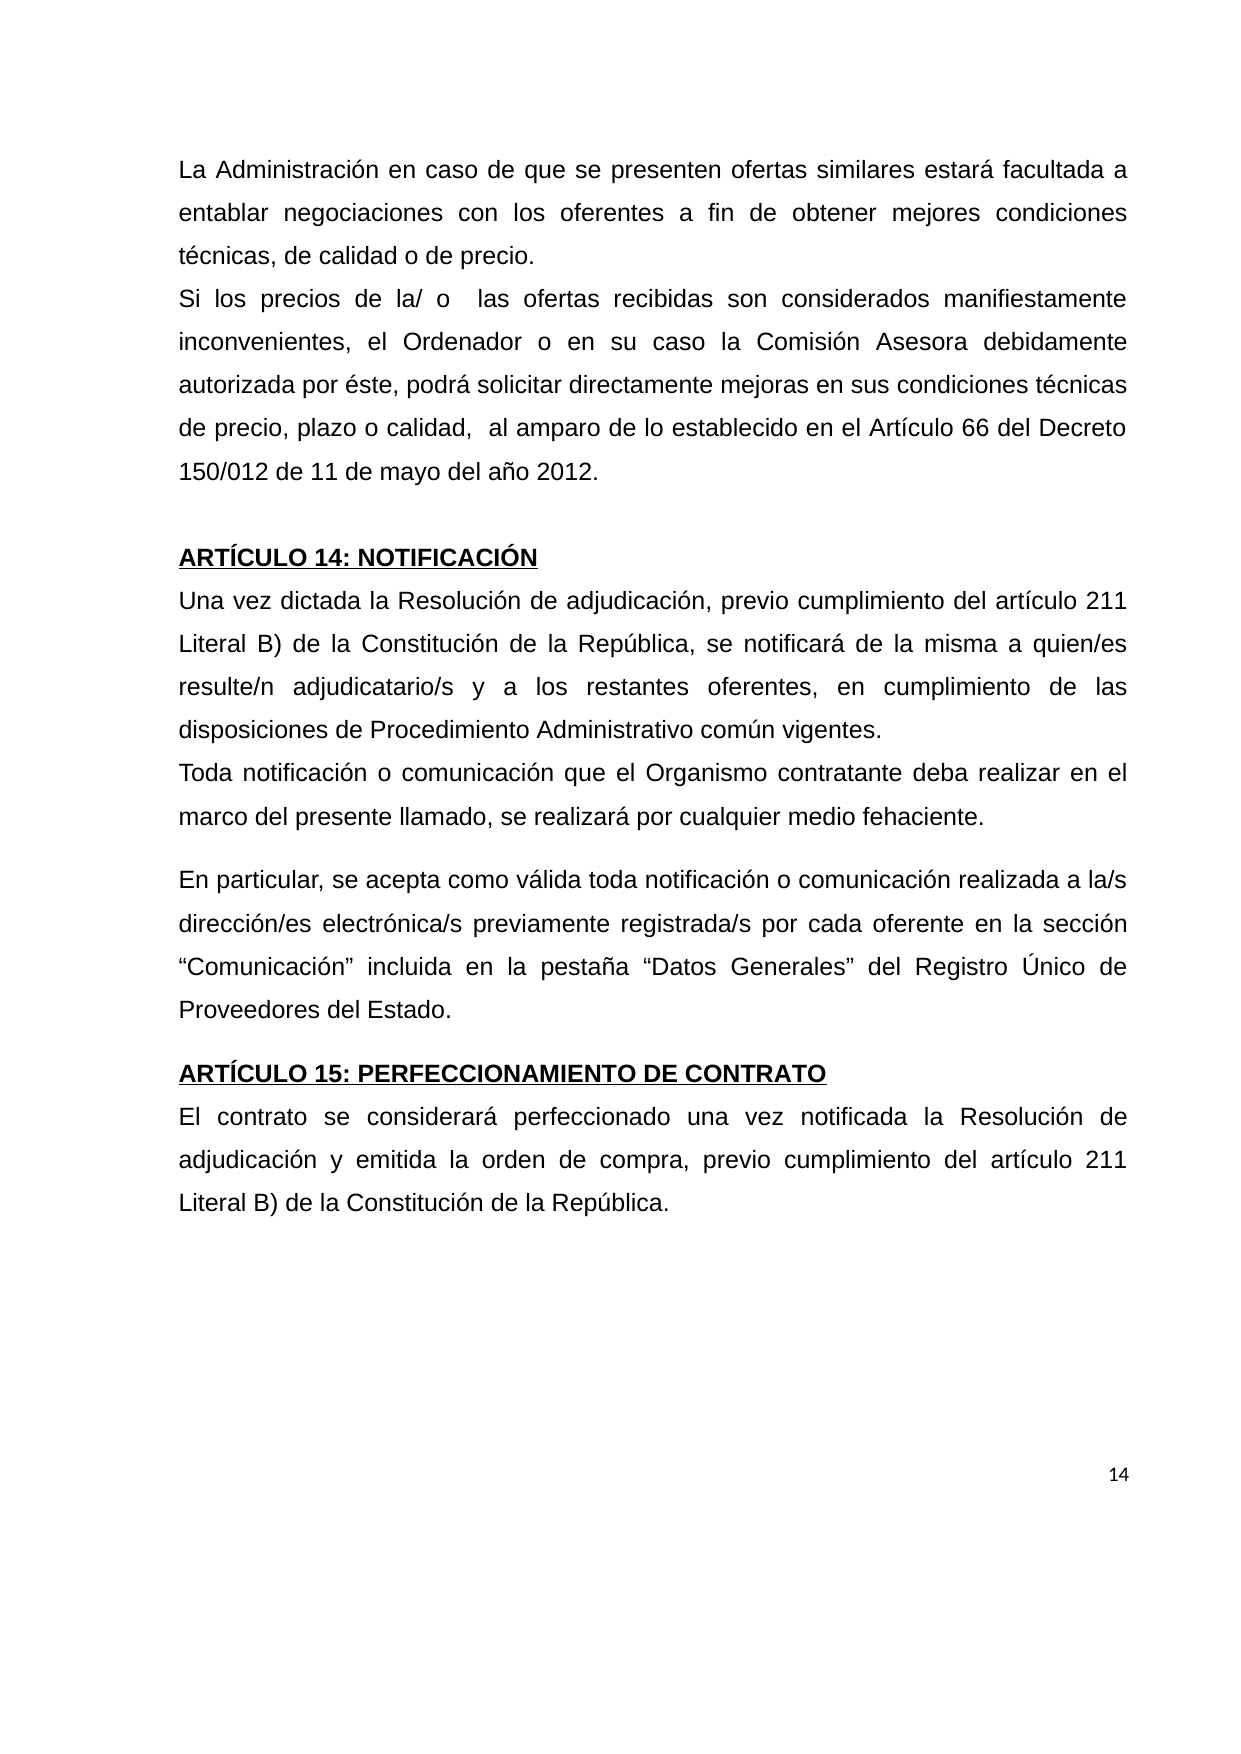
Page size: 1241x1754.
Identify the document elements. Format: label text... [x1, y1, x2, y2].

text Toda notificación o comunicación que el Organismo contratante deba realizar en el marco del presente llamado, se realizará por cualquier medio fehaciente. [178, 758, 1129, 830]
text ARTÍCULO 14: NOTIFICACIÓN [178, 543, 1129, 571]
text ARTÍCULO 15: PERFECCIONAMIENTO DE CONTRATO [178, 1059, 1129, 1087]
text La Administración en caso de que se presenten ofertas similares estará facultada a entablar negociaciones con los oferentes a fin de obtener mejores condiciones técnicas, de calidad o de precio. [178, 154, 1129, 269]
text Si los precios de la/ o las ofertas recibidas son considerados manifiestamente inconvenientes, el Ordenador o en su caso la Comisión Asesora debidamente autorizada por éste, podrá solicitar directamente mejoras en sus condiciones técnicas de precio, plazo o calidad, al amparo de lo establecido en el Artículo 66 del Decreto 150/012 de 11 de mayo del año 2012. [178, 284, 1129, 485]
text Una vez dictada la Resolución de adjudicación, previo cumplimiento del artículo 211 Literal B) de la Constitución de la República, se notificará de la misma a quien/es resulte/n adjudicatario/s y a los restantes oferentes, en cumplimiento de las disposiciones de Procedimiento Administrativo común vigentes. [178, 586, 1129, 744]
text El contrato se considerará perfeccionado una vez notificada la Resolución de adjudicación y emitida la orden de compra, previo cumplimiento del artículo 211 Literal B) de la Constitución de la República. [178, 1102, 1129, 1217]
text En particular, se acepta como válida toda notificación o comunicación realizada a la/s dirección/es electrónica/s previamente registrada/s por cada oferente en la sección “Comunicación” incluida en la pestaña “Datos Generales” del Registro Único de Proveedores del Estado. [178, 865, 1129, 1023]
